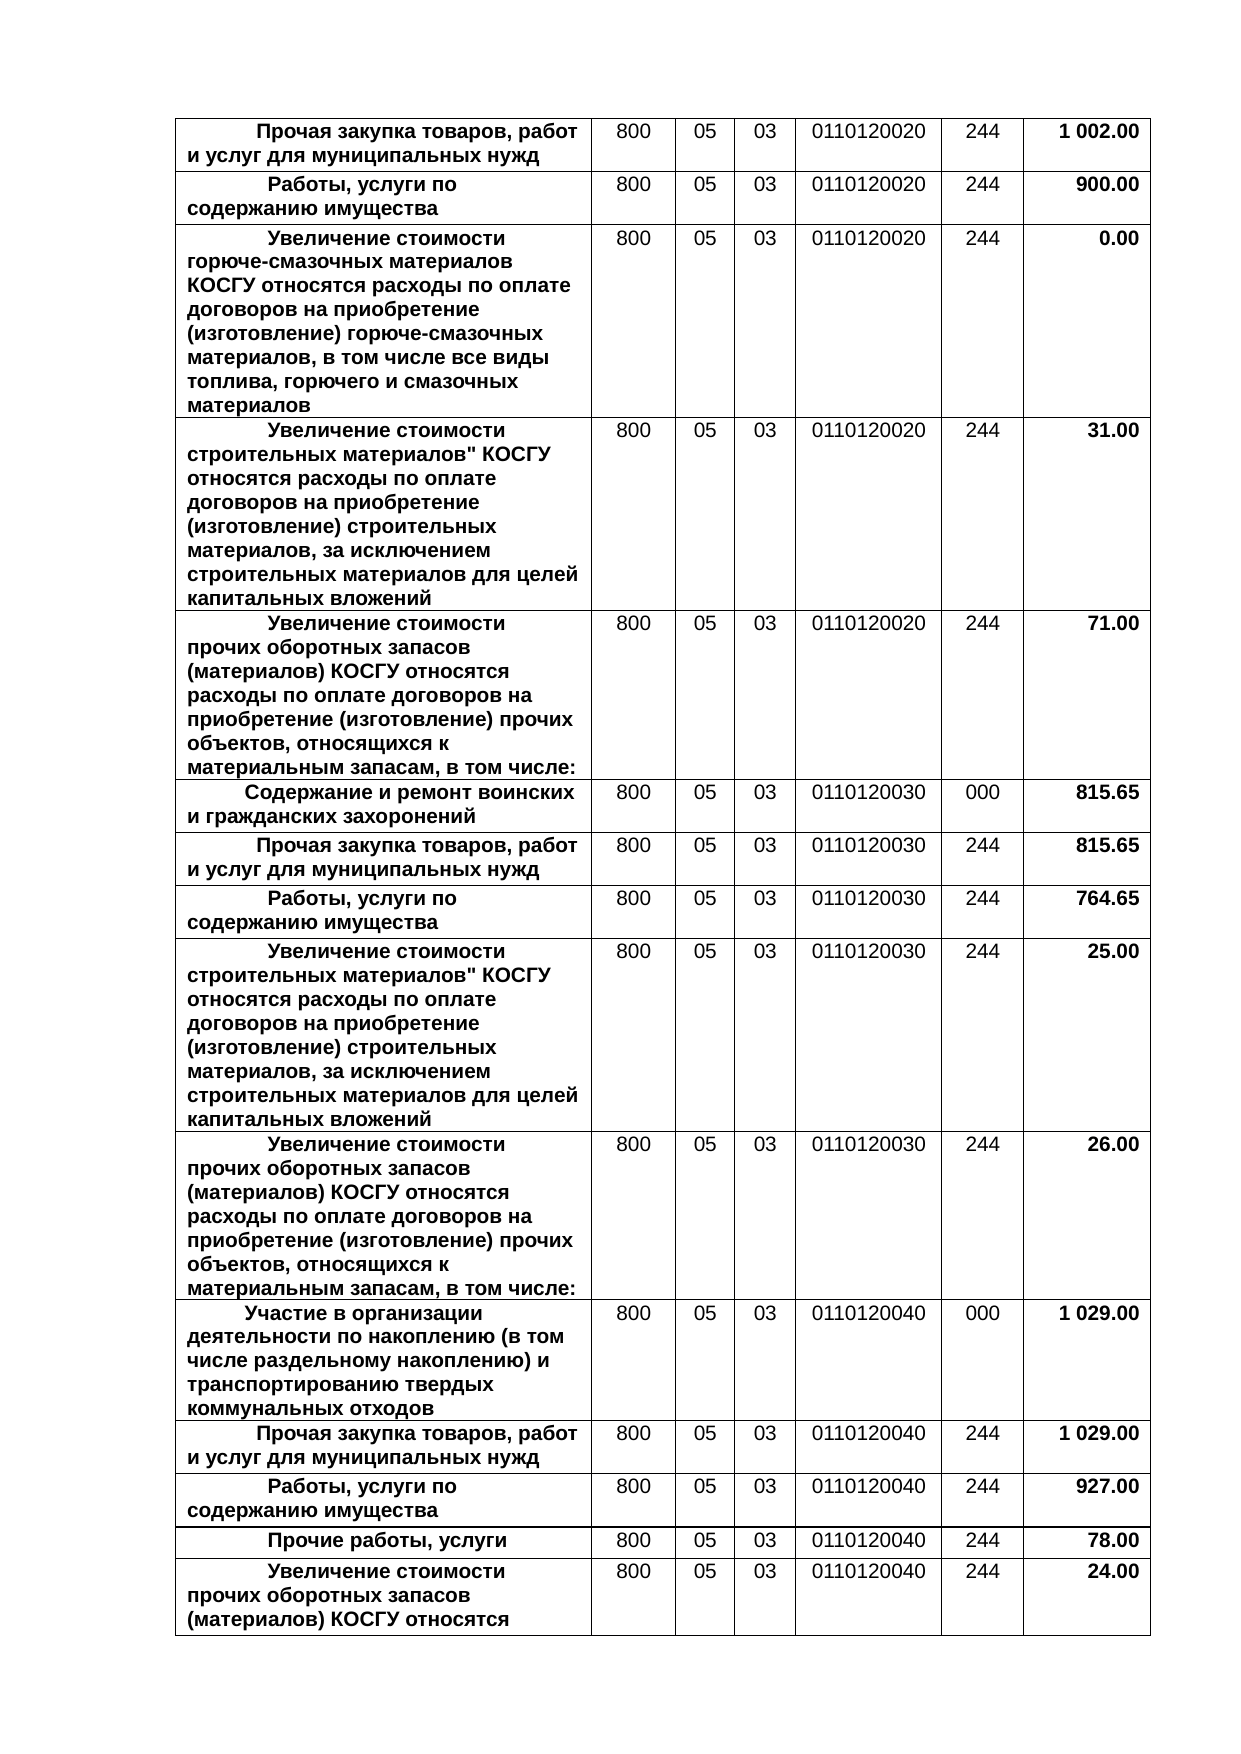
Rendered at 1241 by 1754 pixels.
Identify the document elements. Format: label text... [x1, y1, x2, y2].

table_cell 1 029.00 [1024, 1300, 1150, 1420]
table_cell 000 [942, 780, 1023, 832]
table_cell Увеличение стоимости прочих оборотных запасов (материалов) КОСГУ относятся расходы по оплате договоров на приобретение (изготовление) прочих объектов, относящихся к материальным запасам, в том числе: [176, 611, 591, 778]
table_cell 03 [735, 172, 795, 224]
table_cell 244 [942, 1474, 1023, 1526]
table_cell 0110120020 [796, 225, 941, 417]
table_cell 05 [676, 611, 734, 778]
table_cell 05 [676, 418, 734, 610]
table_cell 244 [942, 886, 1023, 938]
table_cell 03 [735, 1300, 795, 1420]
table_cell 03 [735, 225, 795, 417]
table_cell 815.65 [1024, 833, 1150, 885]
table_cell 0110120020 [796, 611, 941, 778]
table_cell Увеличение стоимости строительных материалов" КОСГУ относятся расходы по оплате договоров на приобретение (изготовление) строительных материалов, за исключением строительных материалов для целей капитальных вложений [176, 939, 591, 1131]
table_cell 800 [592, 172, 675, 224]
table_cell 0110120040 [796, 1474, 941, 1526]
table_cell 03 [735, 1132, 795, 1299]
table_cell 800 [592, 1421, 675, 1473]
table_cell Работы, услуги по содержанию имущества [176, 1474, 591, 1526]
table_cell 03 [735, 939, 795, 1131]
table_cell 05 [676, 1300, 734, 1420]
table_cell 800 [592, 1474, 675, 1526]
table_cell Прочая закупка товаров, работ и услуг для муниципальных нужд [176, 119, 591, 171]
table_cell Прочие работы, услуги [176, 1528, 591, 1558]
table_cell 03 [735, 1528, 795, 1558]
table_cell 0110120030 [796, 780, 941, 832]
table_cell 800 [592, 1132, 675, 1299]
table_cell Прочая закупка товаров, работ и услуг для муниципальных нужд [176, 1421, 591, 1473]
table_cell 0110120040 [796, 1421, 941, 1473]
table_cell 244 [942, 172, 1023, 224]
table_cell 1 029.00 [1024, 1421, 1150, 1473]
table_cell 05 [676, 1132, 734, 1299]
table_cell 244 [942, 1528, 1023, 1558]
table_cell 244 [942, 939, 1023, 1131]
table_cell 05 [676, 1559, 734, 1635]
table_cell Увеличение стоимости строительных материалов" КОСГУ относятся расходы по оплате договоров на приобретение (изготовление) строительных материалов, за исключением строительных материалов для целей капитальных вложений [176, 418, 591, 610]
table_cell 0110120020 [796, 172, 941, 224]
table_cell 0110120040 [796, 1300, 941, 1420]
table_cell 0110120030 [796, 886, 941, 938]
table_cell 05 [676, 1474, 734, 1526]
table_cell 800 [592, 611, 675, 778]
table_cell 244 [942, 611, 1023, 778]
table_cell 05 [676, 1421, 734, 1473]
table_cell 03 [735, 833, 795, 885]
table_cell 05 [676, 119, 734, 171]
table_cell 244 [942, 1132, 1023, 1299]
table_cell 000 [942, 1300, 1023, 1420]
table_cell 26.00 [1024, 1132, 1150, 1299]
table_cell Увеличение стоимости горюче-смазочных материалов КОСГУ относятся расходы по оплате договоров на приобретение (изготовление) горюче-смазочных материалов, в том числе все виды топлива, горючего и смазочных материалов [176, 225, 591, 417]
table_cell 03 [735, 1421, 795, 1473]
table_cell 03 [735, 1474, 795, 1526]
table_cell 244 [942, 225, 1023, 417]
table_cell 31.00 [1024, 418, 1150, 610]
table_cell Содержание и ремонт воинских и гражданских захоронений [176, 780, 591, 832]
table_cell 05 [676, 225, 734, 417]
table_cell 800 [592, 225, 675, 417]
table_cell 0110120020 [796, 418, 941, 610]
table_cell Увеличение стоимости прочих оборотных запасов (материалов) КОСГУ относятся расходы по оплате договоров на приобретение (изготовление) прочих объектов, относящихся к материальным запасам, в том числе: [176, 1132, 591, 1299]
table_cell 800 [592, 886, 675, 938]
table_cell 244 [942, 418, 1023, 610]
table_cell 900.00 [1024, 172, 1150, 224]
table_cell 05 [676, 172, 734, 224]
table_cell 800 [592, 119, 675, 171]
table_cell 1 002.00 [1024, 119, 1150, 171]
table_cell 800 [592, 1559, 675, 1635]
table_cell 05 [676, 886, 734, 938]
table_cell 800 [592, 1528, 675, 1558]
table_cell 03 [735, 1559, 795, 1635]
table_cell 815.65 [1024, 780, 1150, 832]
table_cell 800 [592, 833, 675, 885]
table_cell 800 [592, 418, 675, 610]
table_cell 03 [735, 418, 795, 610]
table_cell 764.65 [1024, 886, 1150, 938]
table_cell 0110120030 [796, 1132, 941, 1299]
table_cell 25.00 [1024, 939, 1150, 1131]
table_cell 05 [676, 939, 734, 1131]
table_cell 03 [735, 780, 795, 832]
table_cell 0110120040 [796, 1528, 941, 1558]
table_cell 05 [676, 780, 734, 832]
table_cell 927.00 [1024, 1474, 1150, 1526]
table_cell 244 [942, 1421, 1023, 1473]
table_cell 244 [942, 833, 1023, 885]
table_cell 03 [735, 886, 795, 938]
table_cell 03 [735, 611, 795, 778]
table_cell 05 [676, 1528, 734, 1558]
table_cell 244 [942, 1559, 1023, 1635]
table_cell Прочая закупка товаров, работ и услуг для муниципальных нужд [176, 833, 591, 885]
table_cell 78.00 [1024, 1528, 1150, 1558]
table_cell Увеличение стоимости прочих оборотных запасов (материалов) КОСГУ относятся [176, 1559, 591, 1635]
table_cell 800 [592, 780, 675, 832]
table_cell 0110120040 [796, 1559, 941, 1635]
table_cell 24.00 [1024, 1559, 1150, 1635]
table_cell 0.00 [1024, 225, 1150, 417]
table_cell Работы, услуги по содержанию имущества [176, 172, 591, 224]
table_cell 03 [735, 119, 795, 171]
table_cell 05 [676, 833, 734, 885]
table_cell 0110120030 [796, 833, 941, 885]
table_cell Работы, услуги по содержанию имущества [176, 886, 591, 938]
table_cell 0110120020 [796, 119, 941, 171]
table_cell 800 [592, 1300, 675, 1420]
table_cell 0110120030 [796, 939, 941, 1131]
table_cell 71.00 [1024, 611, 1150, 778]
table_cell Участие в организации деятельности по накоплению (в том числе раздельному накоплению) и транспортированию твердых коммунальных отходов [176, 1300, 591, 1420]
table_cell 244 [942, 119, 1023, 171]
table_cell 800 [592, 939, 675, 1131]
